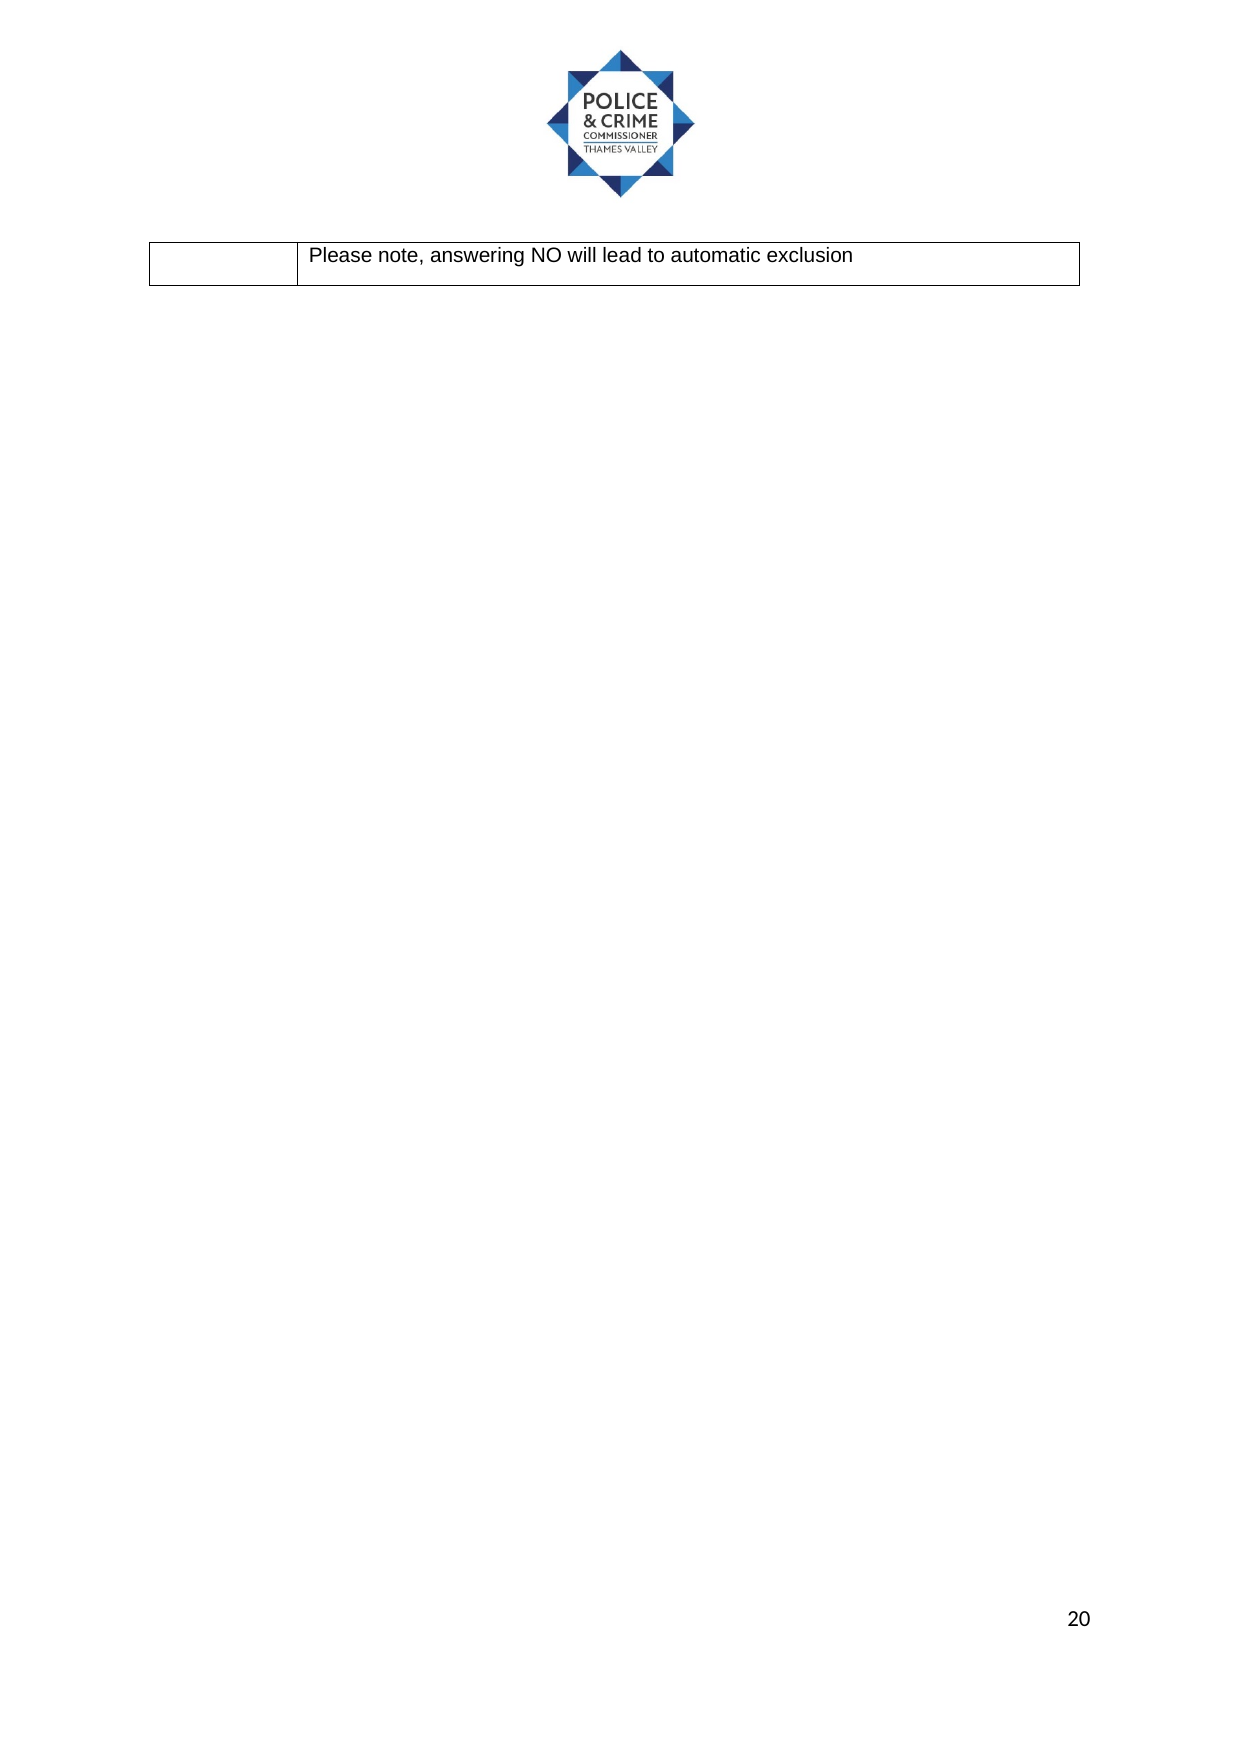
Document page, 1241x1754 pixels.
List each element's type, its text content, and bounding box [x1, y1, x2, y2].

table_cell [150, 243, 297, 285]
table_cell Please note, answering NO will lead to automatic exclusion [298, 243, 1079, 285]
